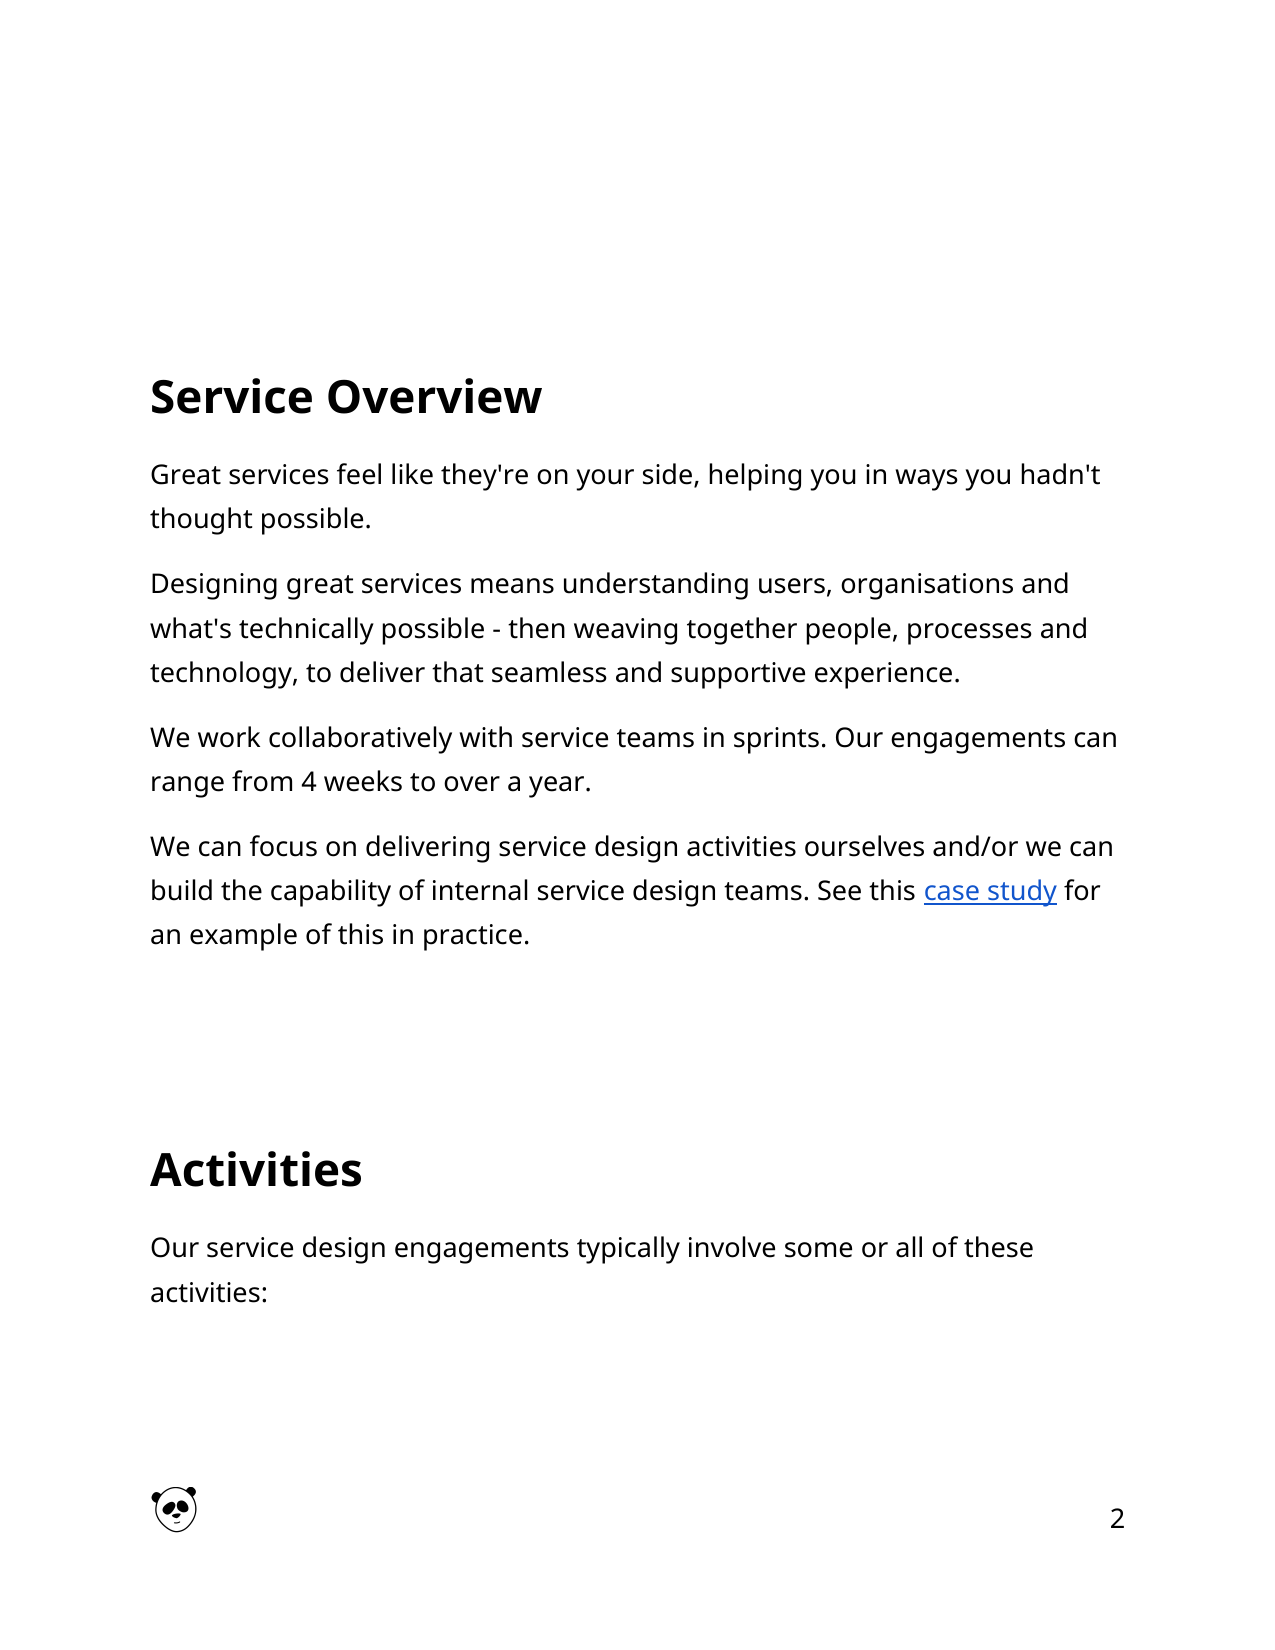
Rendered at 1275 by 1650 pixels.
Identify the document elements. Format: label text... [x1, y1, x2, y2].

text Designing great services means understanding users, organisations and what's technically possible - then weaving together people, processes and technology, to deliver that seamless and supportive experience. [150, 565, 1125, 690]
subtitle Service Overview [150, 364, 1125, 427]
text Our service design engagements typically involve some or all of these activities: [150, 1229, 1125, 1310]
text We work collaboratively with service teams in sprints. Our engagements can range from 4 weeks to over a year. [150, 718, 1125, 799]
subtitle Activities [150, 1137, 1125, 1200]
text Great services feel like they're on your side, helping you in ways you hadn't thought possible. [150, 456, 1125, 537]
text We can focus on delivering service design activities ourselves and/or we can build the capability of internal service design teams. See this case study for an example of this in practice. [150, 827, 1125, 953]
picture [150, 1487, 198, 1528]
